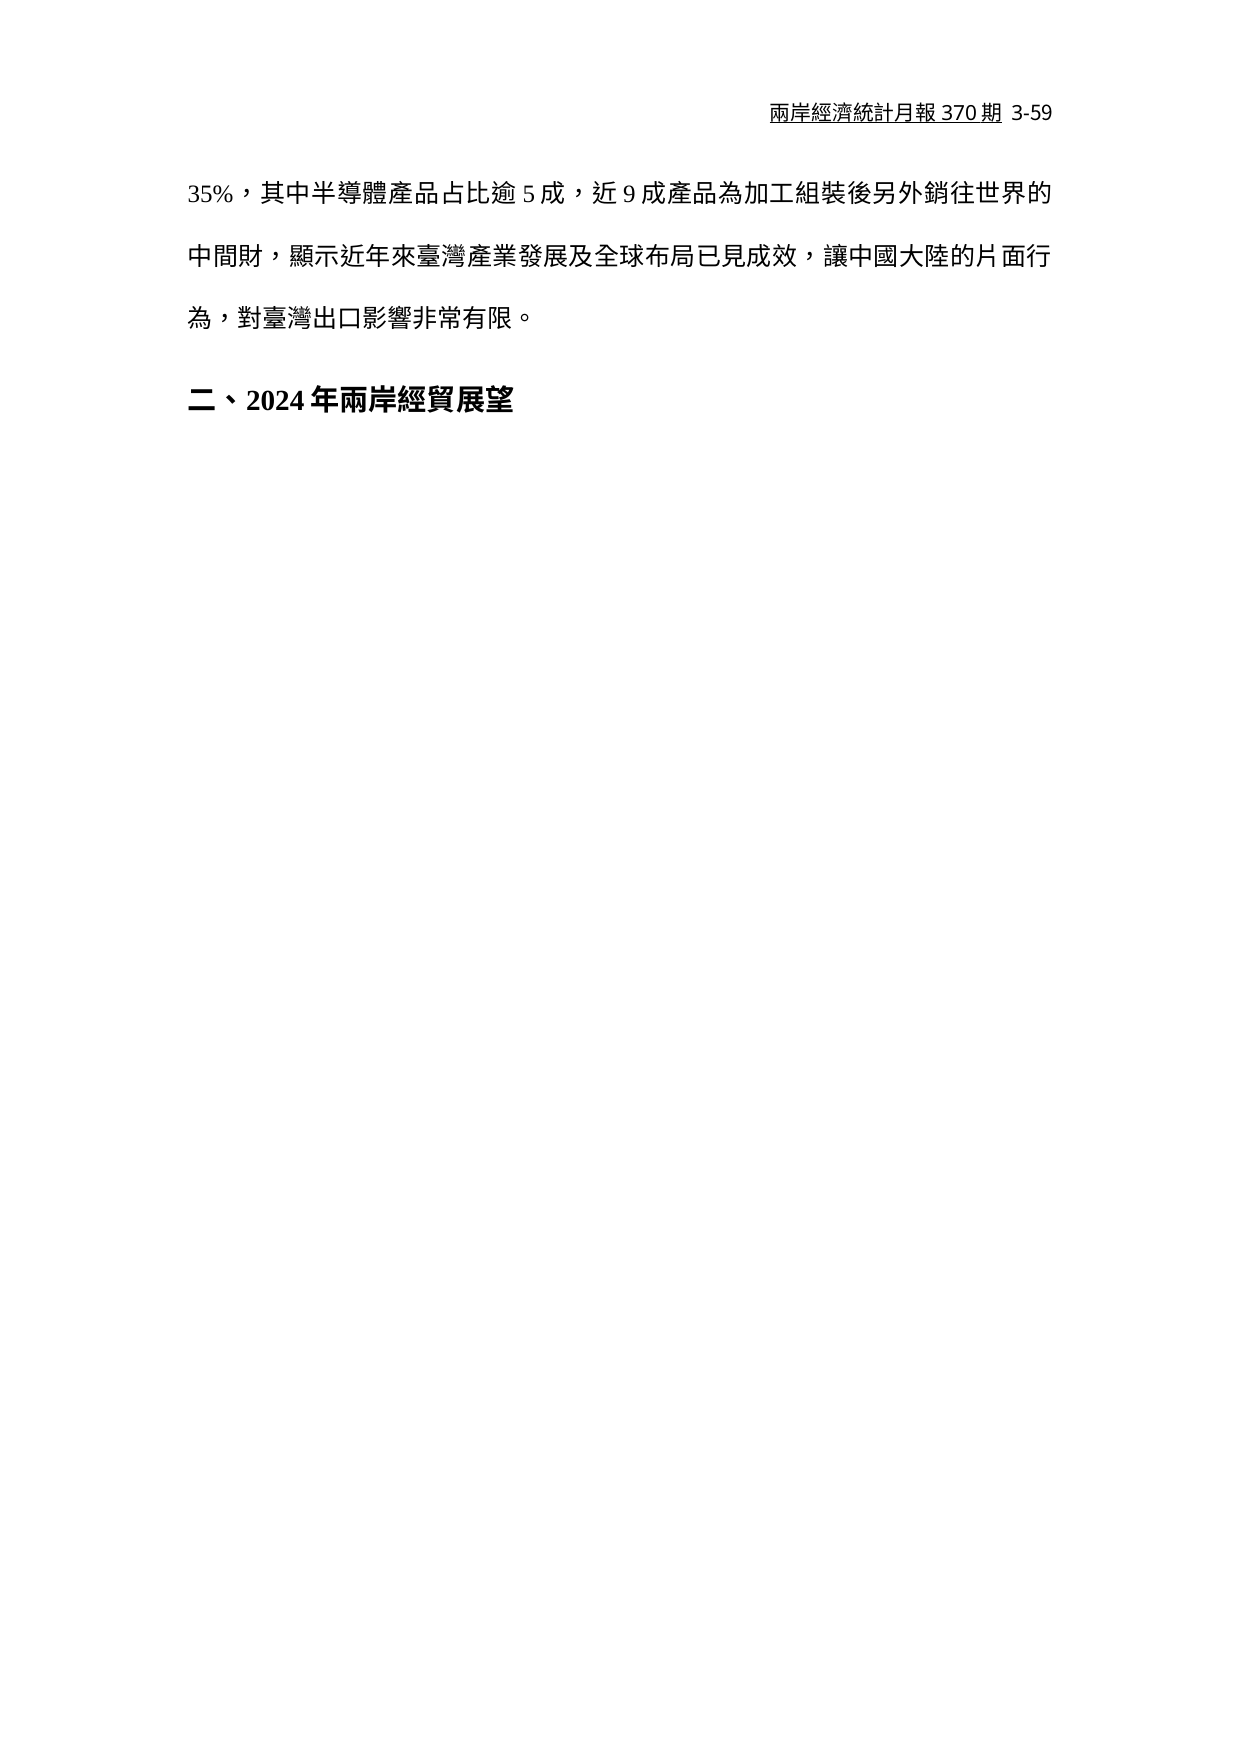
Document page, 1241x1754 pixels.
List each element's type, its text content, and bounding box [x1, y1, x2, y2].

text 35%，其中半導體產品占比逾5成，近9成產品為加工組裝後另外銷往世界的中間財，顯示近年來臺灣產業發展及全球布局已見成效，讓中國大陸的片面行為，對臺灣出口影響非常有限。 [187, 150, 1053, 337]
text 二、2024年兩岸經貿展望 [187, 356, 1053, 419]
